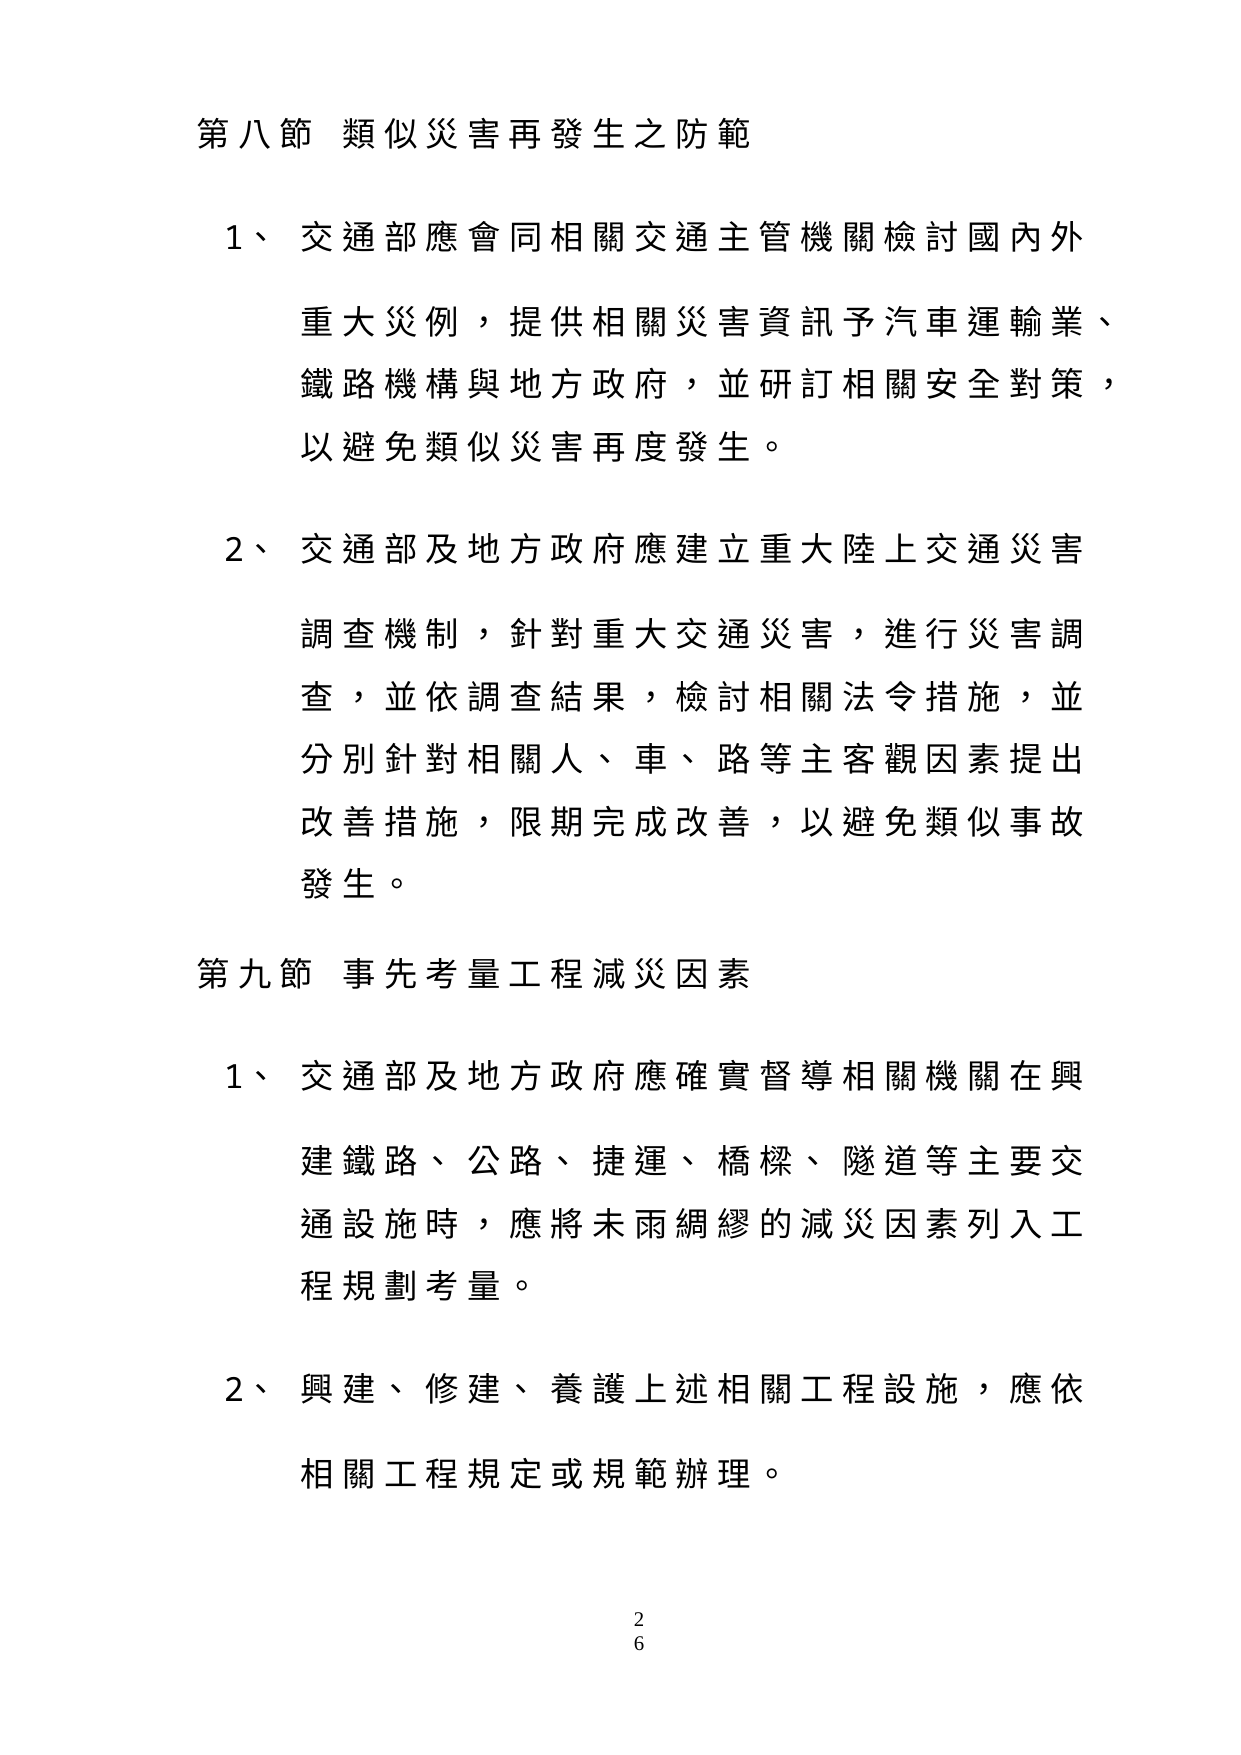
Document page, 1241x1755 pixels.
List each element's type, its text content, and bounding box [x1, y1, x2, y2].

subtitle 第八節 類似災害再發生之防範 [186, 91, 1119, 153]
subtitle 第九節 事先考量工程減災因素 [186, 930, 1119, 993]
list 交通部及地方政府應確實督導相關機關在興建鐵路、公路、捷運、橋樑、隧道等主要交通設施時，應將未雨綢繆的減災因素列入工程規劃考量。 [221, 993, 1119, 1305]
list 交通部應會同相關交通主管機關檢討國內外重大災例，提供相關災害資訊予汽車運輸業、鐵路機構與地方政府，並研訂相關安全對策，以避免類似災害再度發生。 [221, 153, 1119, 466]
list 交通部及地方政府應建立重大陸上交通災害調查機制，針對重大交通災害，進行災害調查，並依調查結果，檢討相關法令措施，並分別針對相關人、車、路等主客觀因素提出改善措施，限期完成改善，以避免類似事故發生。 [221, 466, 1119, 903]
list 興建、修建、養護上述相關工程設施，應依相關工程規定或規範辦理。 [221, 1305, 1119, 1493]
